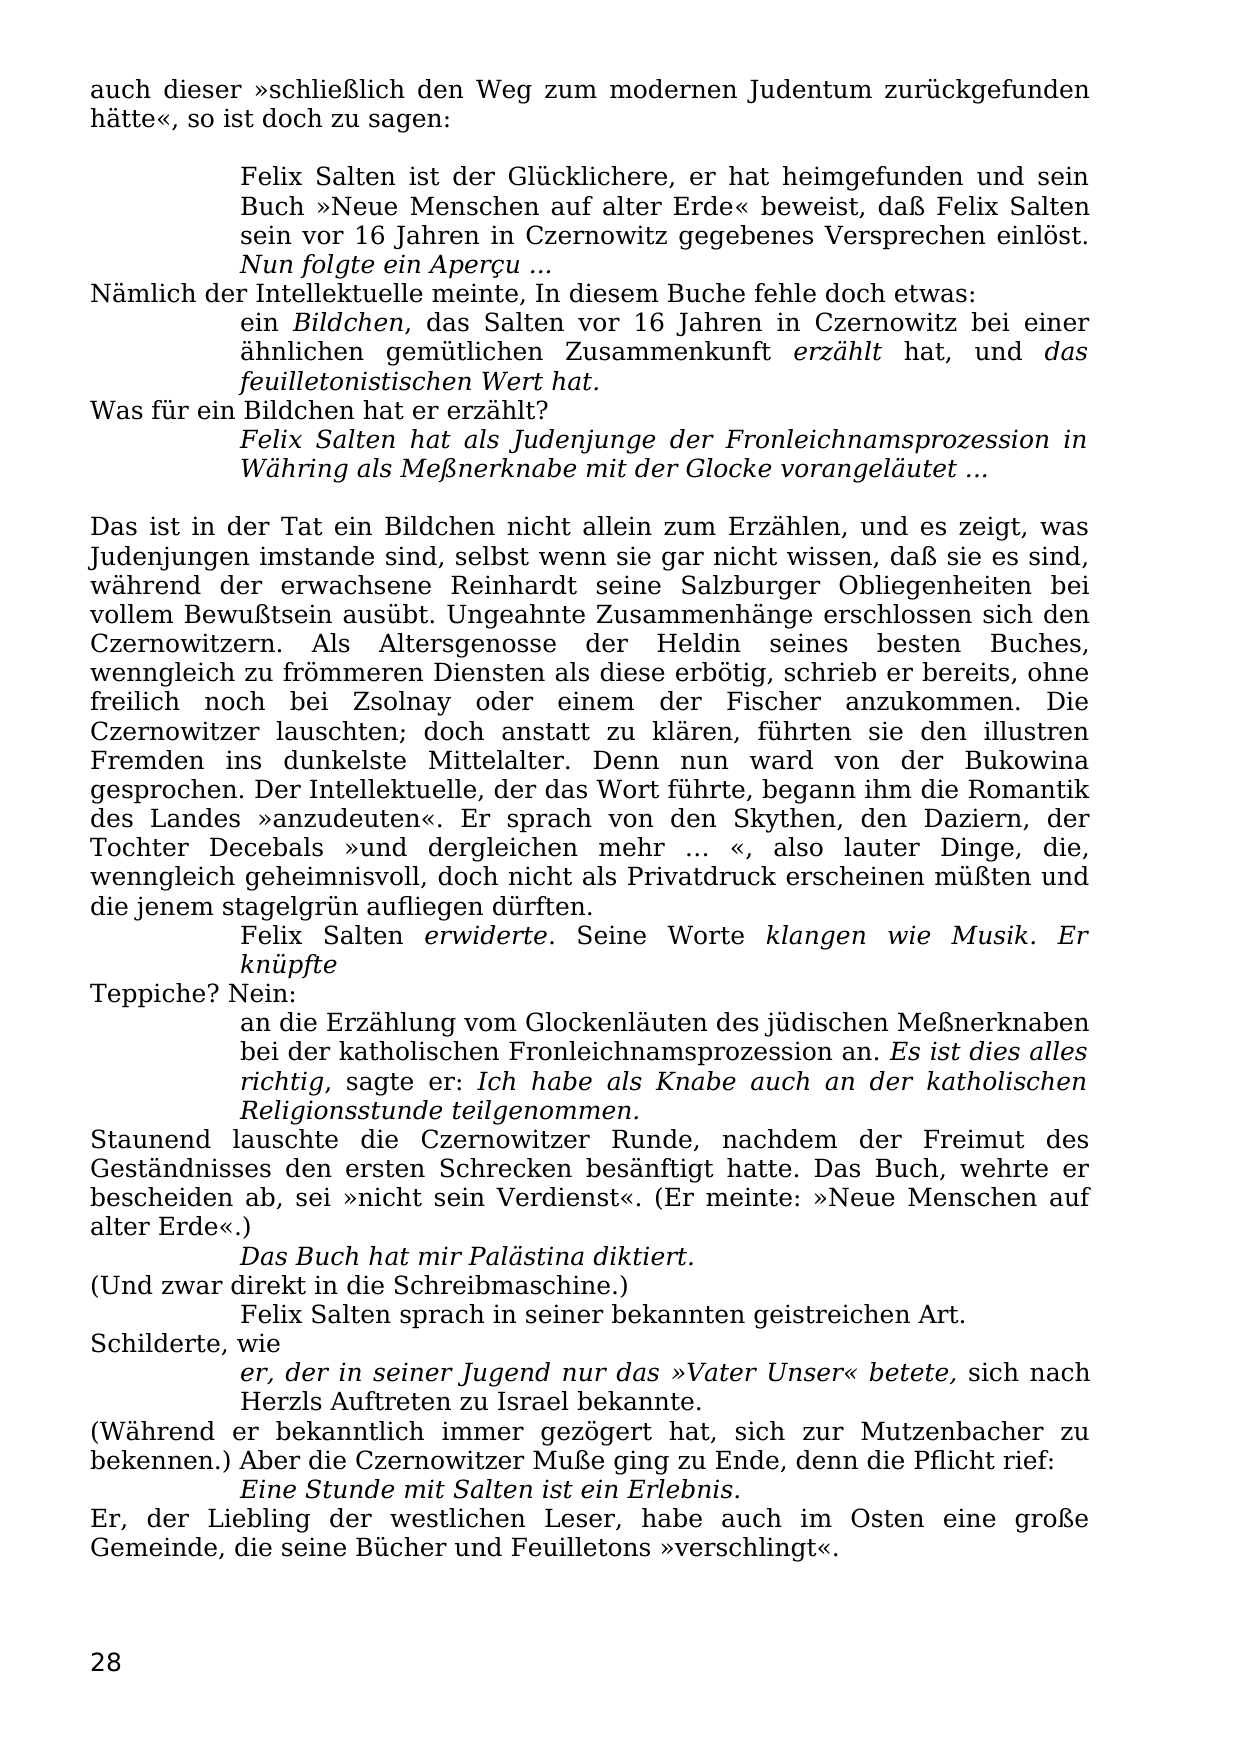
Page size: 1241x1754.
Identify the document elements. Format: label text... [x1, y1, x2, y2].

text ein Bildchen, das Salten vor 16 Jahren in Czernowitz bei einer ähnlichen gemütlichen Zusammenkunft erzählt hat, und das feuilletonistischen Wert hat. [240, 308, 1091, 396]
text Er, der Liebling der westlichen Leser, habe auch im Osten eine große Gemeinde, die seine Bücher und Feuilletons »verschlingt«. [90, 1504, 1091, 1562]
text Staunend lauschte die Czernowitzer Runde, nachdem der Freimut des Geständnisses den ersten Schrecken besänftigt hatte. Das Buch, wehrte er bescheiden ab, sei »nicht sein Verdienst«. (Er meinte: »Neue Menschen auf alter Erde«.) [90, 1125, 1091, 1242]
text Was für ein Bildchen hat er erzählt? [90, 396, 1091, 425]
text Felix Salten erwiderte. Seine Worte klangen wie Musik. Er knüpfte [240, 921, 1091, 979]
text auch dieser »schließlich den Weg zum modernen Judentum zurückgefunden hätte«, so ist doch zu sagen: [90, 75, 1091, 133]
text Das Buch hat mir Palästina diktiert. [240, 1242, 1091, 1271]
text Schilderte, wie [90, 1329, 1091, 1358]
text Nämlich der Intellektuelle meinte, In diesem Buche fehle doch etwas: [90, 279, 1091, 308]
text (Während er bekanntlich immer gezögert hat, sich zur Mutzenbacher zu bekennen.) Aber die Czernowitzer Muße ging zu Ende, denn die Pflicht rief: [90, 1417, 1091, 1475]
text Eine Stunde mit Salten ist ein Erlebnis. [240, 1475, 1091, 1504]
text Felix Salten hat als Judenjunge der Fronleichnamsprozession in Währing als Meßnerknabe mit der Glocke vorangeläutet ... [240, 425, 1091, 483]
text an die Erzählung vom Glockenläuten des jüdischen Meßnerknaben bei der katholischen Fronleichnamsprozession an. Es ist dies alles richtig, sagte er: Ich habe als Knabe auch an der katholischen Religionsstunde teilgenommen. [240, 1008, 1091, 1125]
text er, der in seiner Jugend nur das »Vater Unser« betete, sich nach Herzls Auftreten zu Israel bekannte. [240, 1358, 1091, 1417]
text Felix Salten sprach in seiner bekannten geistreichen Art. [240, 1300, 1091, 1329]
text Felix Salten ist der Glücklichere, er hat heimgefunden und sein Buch »Neue Menschen auf alter Erde« beweist, daß Felix Salten sein vor 16 Jahren in Czernowitz gegebenes Versprechen einlöst. Nun folgte ein Aperçu ... [240, 162, 1091, 279]
text (Und zwar direkt in die Schreibmaschine.) [90, 1271, 1091, 1300]
text Das ist in der Tat ein Bildchen nicht allein zum Erzählen, und es zeigt, was Judenjungen imstande sind, selbst wenn sie gar nicht wissen, daß sie es sind, während der erwachsene Reinhardt seine Salzburger Obliegenheiten bei vollem Bewußtsein ausübt. Ungeahnte Zusammenhänge erschlossen sich den Czernowitzern. Als Altersgenosse der Heldin seines besten Buches, wenngleich zu frömmeren Diensten als diese erbötig, schrieb er bereits, ohne freilich noch bei Zsolnay oder einem der Fischer anzukommen. Die Czernowitzer lauschten; doch anstatt zu klären, führten sie den illustren Fremden ins dunkelste Mittelalter. Denn nun ward von der Bukowina gesprochen. Der Intellektuelle, der das Wort führte, begann ihm die Romantik des Landes »anzudeuten«. Er sprach von den Skythen, den Daziern, der Tochter Decebals »und dergleichen mehr … «, also lauter Dinge, die, wenngleich geheimnisvoll, doch nicht als Privatdruck erscheinen müßten und die jenem stagelgrün aufliegen dürften. [90, 512, 1091, 921]
text Teppiche? Nein: [90, 979, 1091, 1008]
